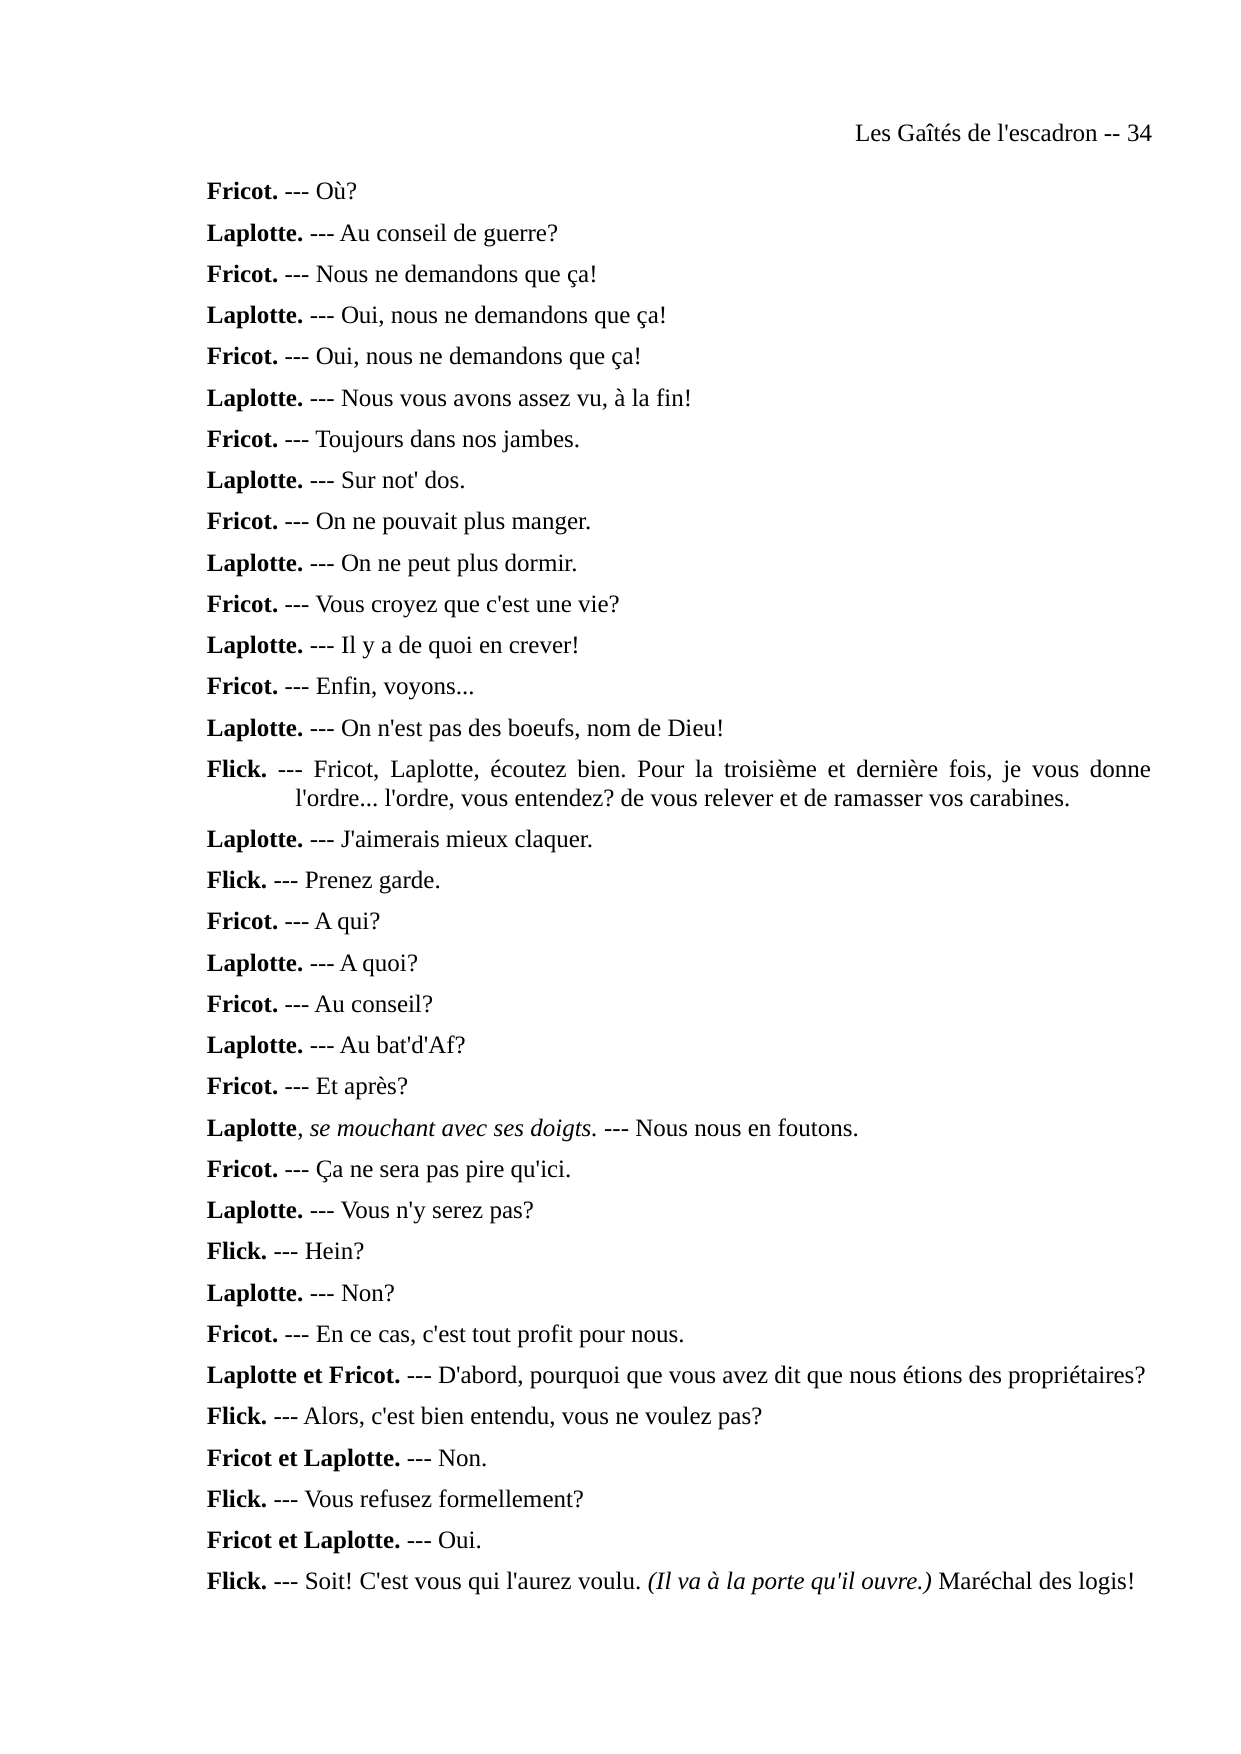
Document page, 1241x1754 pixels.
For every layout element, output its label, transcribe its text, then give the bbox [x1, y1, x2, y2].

text Fricot et Laplotte. --- Non. [207, 1443, 1152, 1471]
text Fricot. --- Oui, nous ne demandons que ça! [207, 341, 1152, 370]
text Flick. --- Alors, c'est bien entendu, vous ne voulez pas? [207, 1401, 1152, 1430]
text Fricot. --- Et après? [207, 1071, 1152, 1100]
text Laplotte. --- Nous vous avons assez vu, à la fin! [207, 383, 1152, 411]
text Flick. --- Soit! C'est vous qui l'aurez voulu. (Il va à la porte qu'il ouvre.) Maréchal des logis! [207, 1566, 1152, 1595]
text Laplotte. --- A quoi? [207, 948, 1152, 976]
text Laplotte. --- On ne peut plus dormir. [207, 548, 1152, 576]
text Fricot. --- Enfin, voyons... [207, 671, 1152, 700]
text Fricot. --- Nous ne demandons que ça! [207, 259, 1152, 288]
text Laplotte. --- Il y a de quoi en crever! [207, 630, 1152, 659]
text Fricot. --- On ne pouvait plus manger. [207, 506, 1152, 535]
text Fricot. --- Vous croyez que c'est une vie? [207, 589, 1152, 618]
text Flick. --- Vous refusez formellement? [207, 1484, 1152, 1513]
text Fricot et Laplotte. --- Oui. [207, 1525, 1152, 1554]
text Laplotte, se mouchant avec ses doigts. --- Nous nous en foutons. [207, 1113, 1152, 1141]
text Fricot. --- En ce cas, c'est tout profit pour nous. [207, 1319, 1152, 1348]
text Laplotte. --- Oui, nous ne demandons que ça! [207, 300, 1152, 329]
text Flick. --- Fricot, Laplotte, écoutez bien. Pour la troisième et dernière fois, je vous donne l'ordre... l'ordre, vous entendez? de vous relever et de ramasser vos carabines. [207, 754, 1152, 811]
text Laplotte. --- Non? [207, 1278, 1152, 1306]
text Fricot. --- Ça ne sera pas pire qu'ici. [207, 1154, 1152, 1183]
text Fricot. --- Où? [207, 176, 1152, 205]
text Laplotte. --- On n'est pas des boeufs, nom de Dieu! [207, 713, 1152, 741]
text Laplotte. --- Vous n'y serez pas? [207, 1195, 1152, 1224]
text Fricot. --- A qui? [207, 906, 1152, 935]
text Laplotte. --- J'aimerais mieux claquer. [207, 824, 1152, 853]
text Flick. --- Prenez garde. [207, 865, 1152, 894]
text Laplotte. --- Au conseil de guerre? [207, 218, 1152, 246]
text Flick. --- Hein? [207, 1236, 1152, 1265]
text Fricot. --- Au conseil? [207, 989, 1152, 1018]
text Laplotte et Fricot. --- D'abord, pourquoi que vous avez dit que nous étions des propriétaires? [207, 1360, 1152, 1389]
text Laplotte. --- Sur not' dos. [207, 465, 1152, 494]
text Laplotte. --- Au bat'd'Af? [207, 1030, 1152, 1059]
text Fricot. --- Toujours dans nos jambes. [207, 424, 1152, 453]
